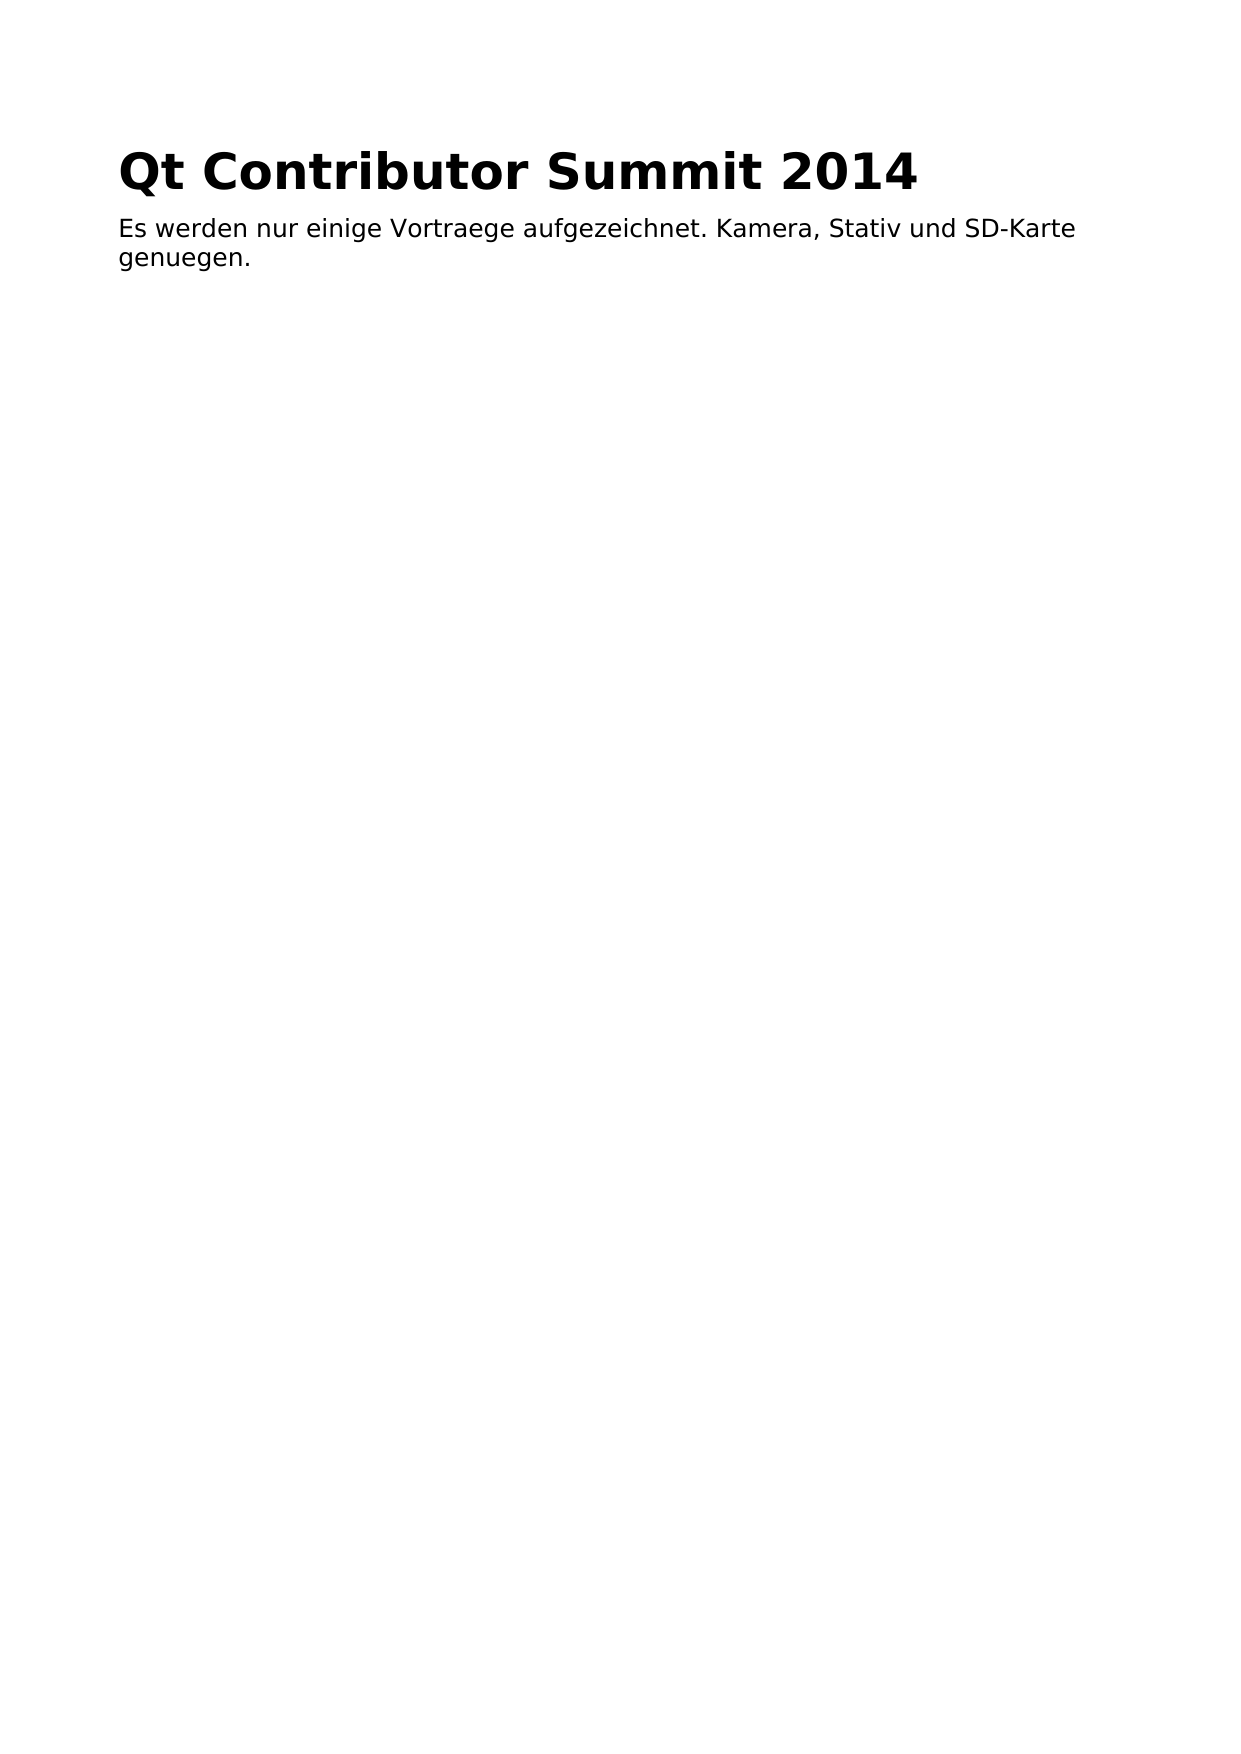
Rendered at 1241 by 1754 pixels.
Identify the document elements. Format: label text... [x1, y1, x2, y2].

text Es werden nur einige Vortraege aufgezeichnet. Kamera, Stativ und SD-Karte genuegen. [118, 214, 1122, 272]
subtitle Qt Contributor Summit 2014 [118, 143, 1122, 201]
